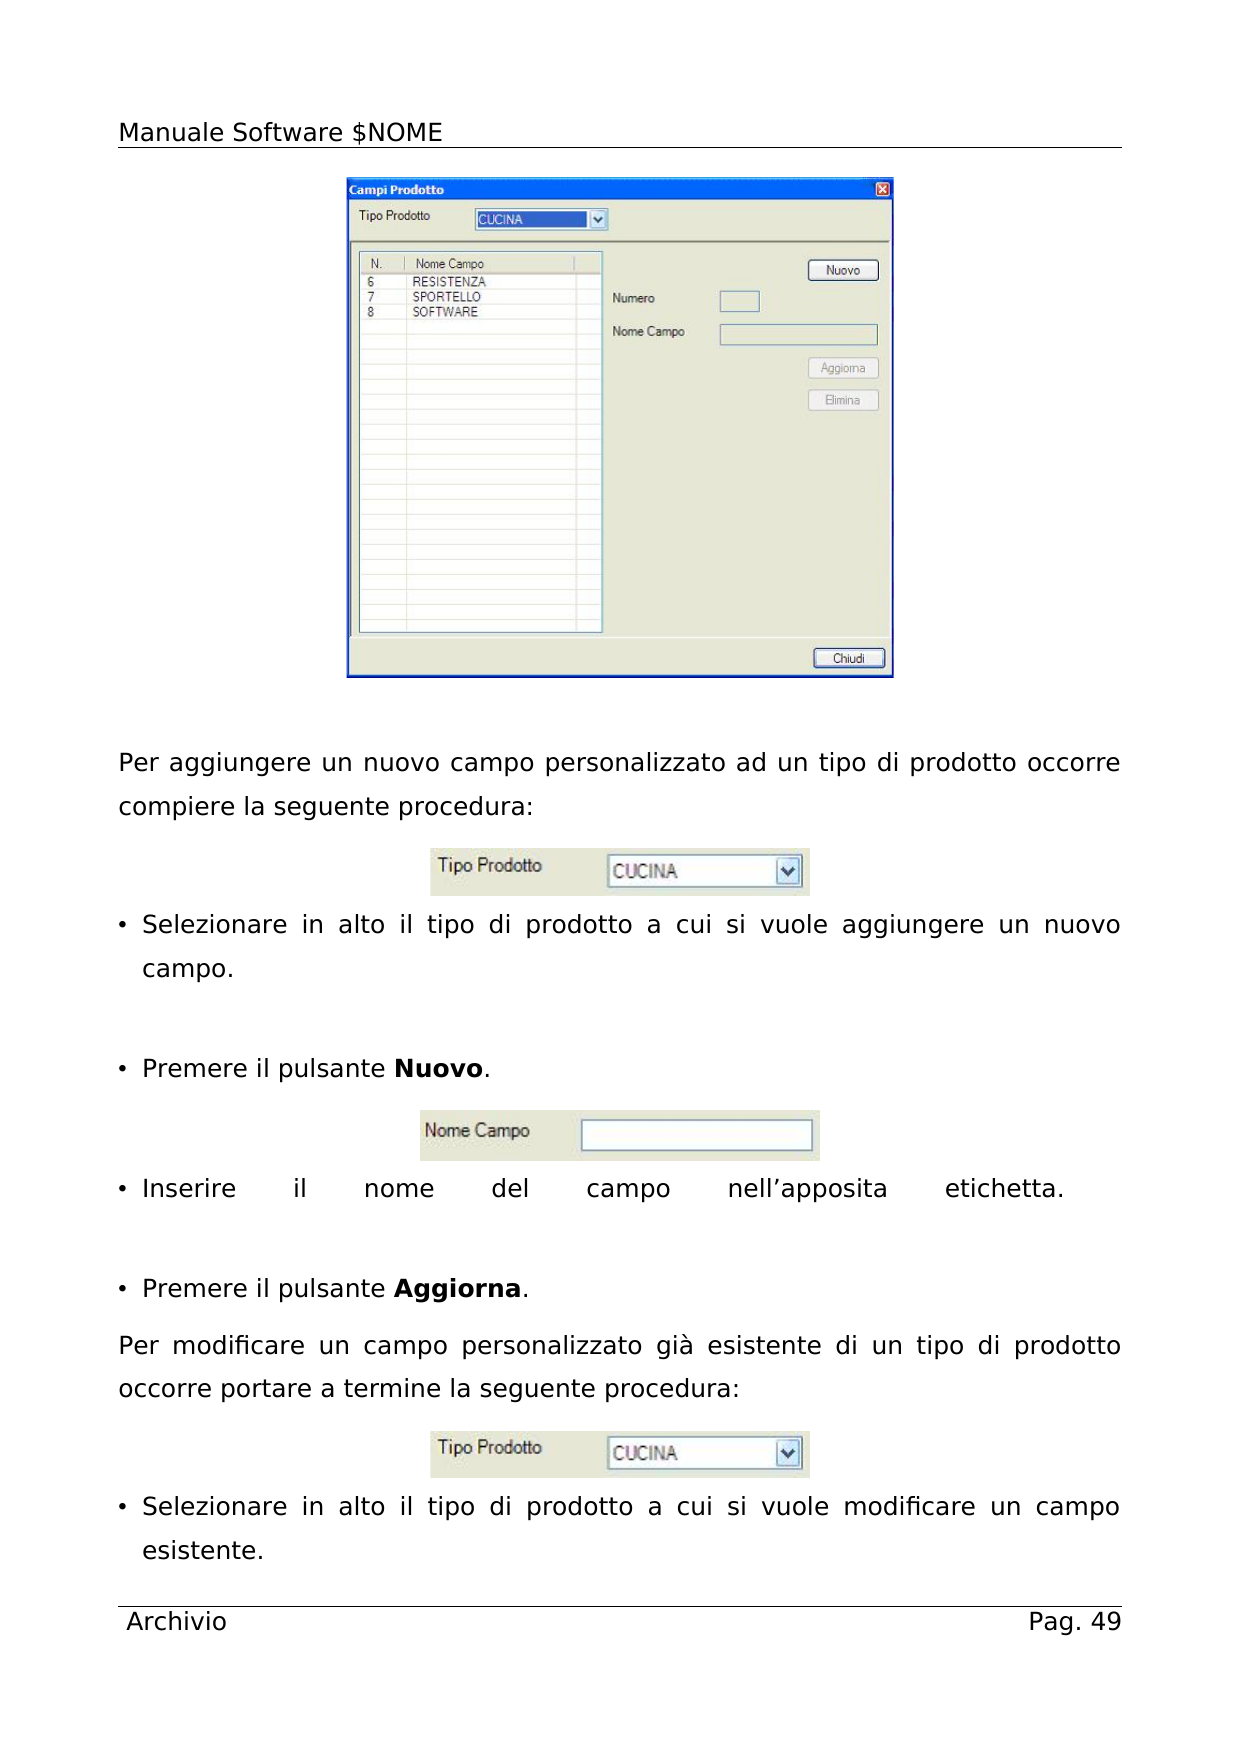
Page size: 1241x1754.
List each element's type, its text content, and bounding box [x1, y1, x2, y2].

list Selezionare in alto il tipo di prodotto a cui si vuole modificare un campo esistente. [118, 1431, 1122, 1565]
text Per aggiungere un nuovo campo personalizzato ad un tipo di prodotto occorre compiere la seguente procedura: [118, 749, 1122, 822]
picture [420, 1110, 820, 1161]
picture [430, 1431, 810, 1478]
list Selezionare in alto il tipo di prodotto a cui si vuole aggiungere un nuovo campo. [118, 849, 1122, 1027]
text Per modificare un campo personalizzato già esistente di un tipo di prodotto occorre portare a termine la seguente procedura: [118, 1331, 1122, 1404]
list Premere il pulsante Nuovo. [118, 1054, 1122, 1083]
picture [430, 848, 810, 896]
list Inserire il nome del campo nell’apposita etichetta. [118, 1110, 1122, 1248]
list Premere il pulsante Aggiorna. [118, 1275, 1122, 1304]
picture [346, 177, 894, 678]
